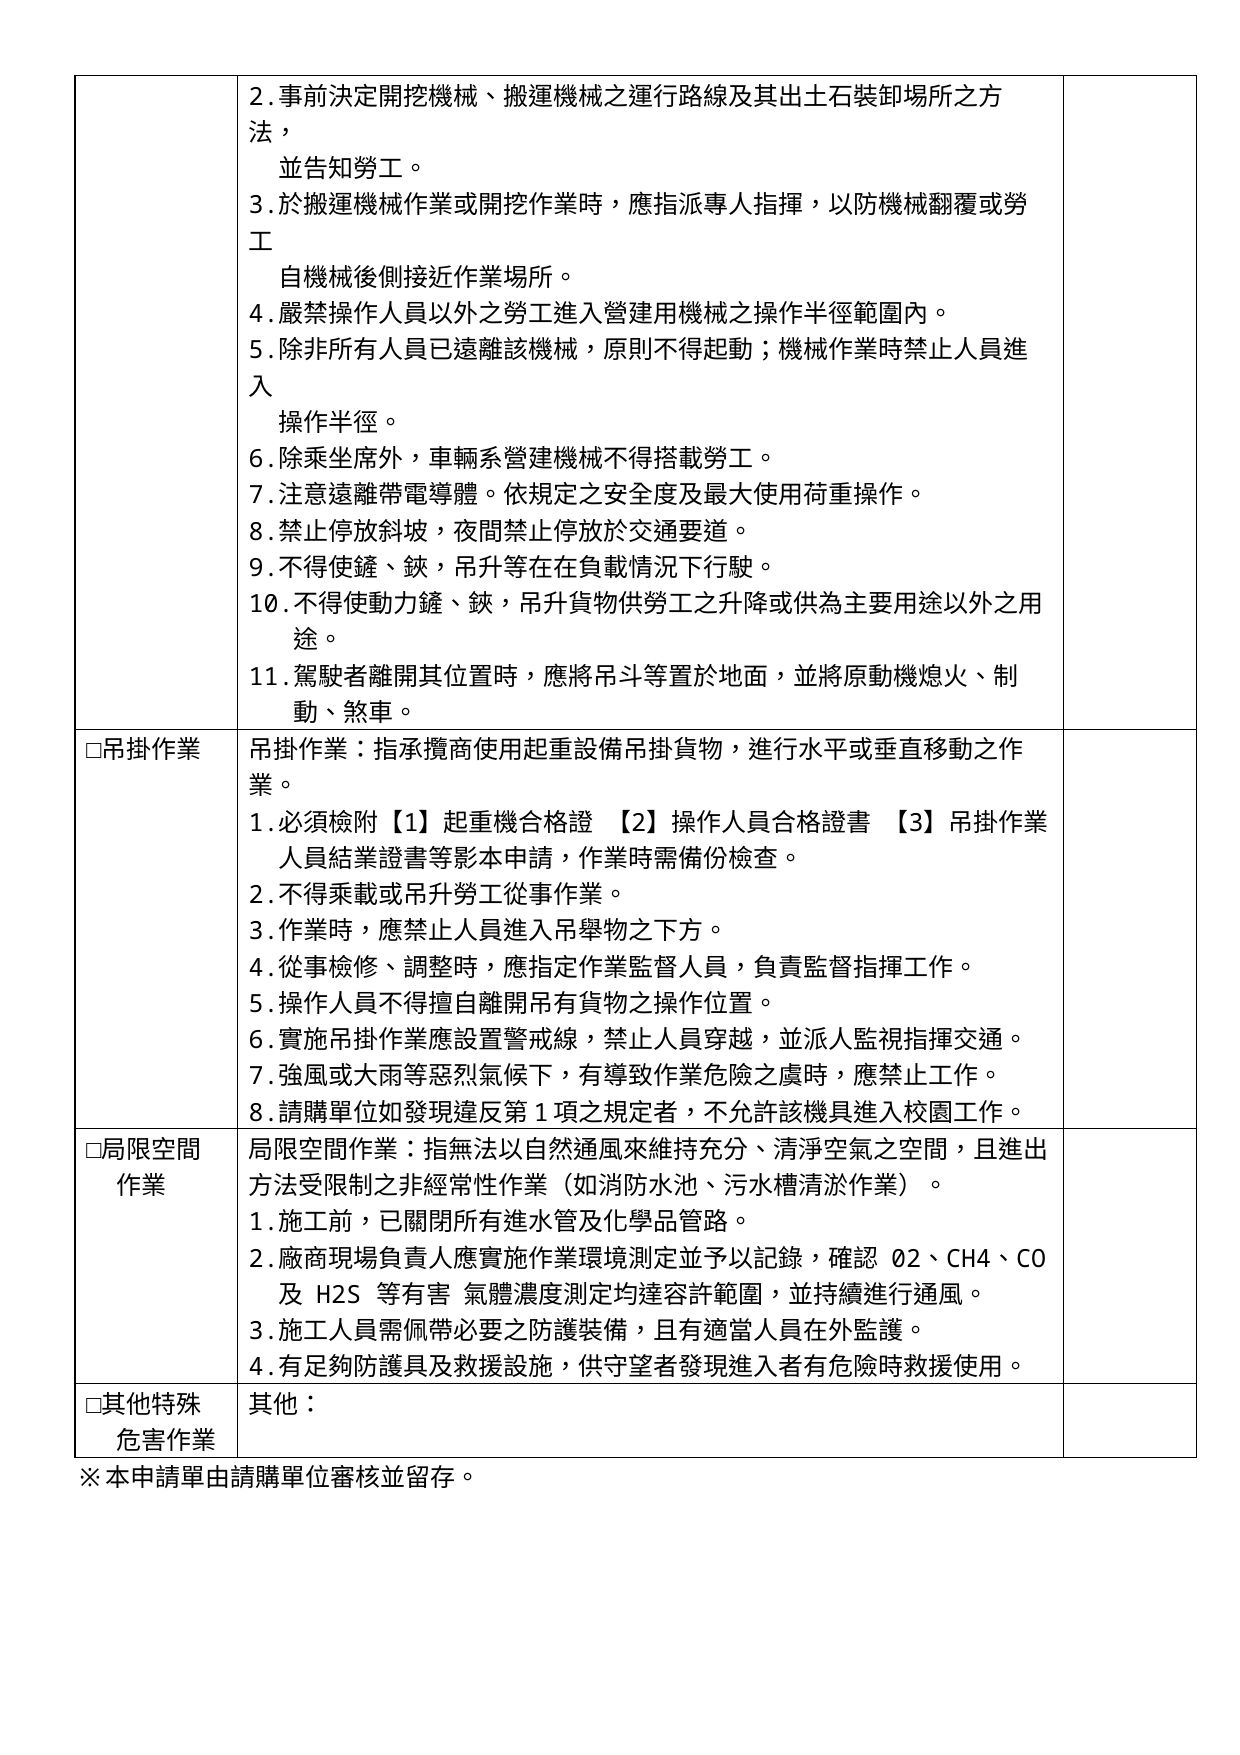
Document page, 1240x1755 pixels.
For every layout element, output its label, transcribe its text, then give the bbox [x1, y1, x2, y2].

table_cell □吊掛作業 [76, 730, 237, 1128]
table_cell [1064, 730, 1196, 1128]
table_cell □其他特殊 危害作業 [76, 1384, 237, 1457]
table_cell 2.事前決定開挖機械、搬運機械之運行路線及其出土石裝卸埸所之方法， 並告知勞工。 3.於搬運機械作業或開挖作業時，應指派專人指揮，以防機械翻覆或勞工 自機械後側接近作業埸所。 4.嚴禁操作人員以外之勞工進入營建用機械之操作半徑範圍內。 5.除非所有人員已遠離該機械，原則不得起動；機械作業時禁止人員進入 操作半徑。 6.除乘坐席外，車輛系營建機械不得搭載勞工。 7.注意遠離帶電導體。依規定之安全度及最大使用荷重操作。 8.禁止停放斜坡，夜間禁止停放於交通要道。 9.不得使鏟、鋏，吊升等在在負載情況下行駛。 10.不得使動力鏟、鋏，吊升貨物供勞工之升降或供為主要用途以外之用 途。 11.駕駛者離開其位置時，應將吊斗等置於地面，並將原動機熄火、制 動、煞車。 [238, 76, 1063, 728]
table_cell 吊掛作業：指承攬商使用起重設備吊掛貨物，進行水平或垂直移動之作業。 1.必須檢附【1】起重機合格證 【2】操作人員合格證書 【3】吊掛作業 人員結業證書等影本申請，作業時需備份檢查。 2.不得乘載或吊升勞工從事作業。 3.作業時，應禁止人員進入吊舉物之下方。 4.從事檢修、調整時，應指定作業監督人員，負責監督指揮工作。 5.操作人員不得擅自離開吊有貨物之操作位置。 6.實施吊掛作業應設置警戒線，禁止人員穿越，並派人監視指揮交通。 7.強風或大雨等惡烈氣候下，有導致作業危險之虞時，應禁止工作。 8.請購單位如發現違反第1項之規定者，不允許該機具進入校園工作。 [238, 730, 1063, 1128]
table_cell [1064, 1384, 1196, 1457]
table_cell [76, 76, 237, 728]
table_cell [1064, 1129, 1196, 1383]
table_cell [1064, 76, 1196, 728]
table_cell 局限空間作業：指無法以自然通風來維持充分、清淨空氣之空間，且進出方法受限制之非經常性作業（如消防水池、污水槽清淤作業）。 1.施工前，已關閉所有進水管及化學品管路。 2.廠商現場負責人應實施作業環境測定並予以記錄，確認 02、CH4、CO 及 H2S 等有害 氣體濃度測定均達容許範圍，並持續進行通風。 3.施工人員需佩帶必要之防護裝備，且有適當人員在外監護。 4.有足夠防護具及救援設施，供守望者發現進入者有危險時救援使用。 [238, 1129, 1063, 1383]
text ※本申請單由請購單位審核並留存。 [75, 1458, 1164, 1494]
table_cell □局限空間 作業 [76, 1129, 237, 1383]
table_cell 其他： [238, 1384, 1063, 1457]
